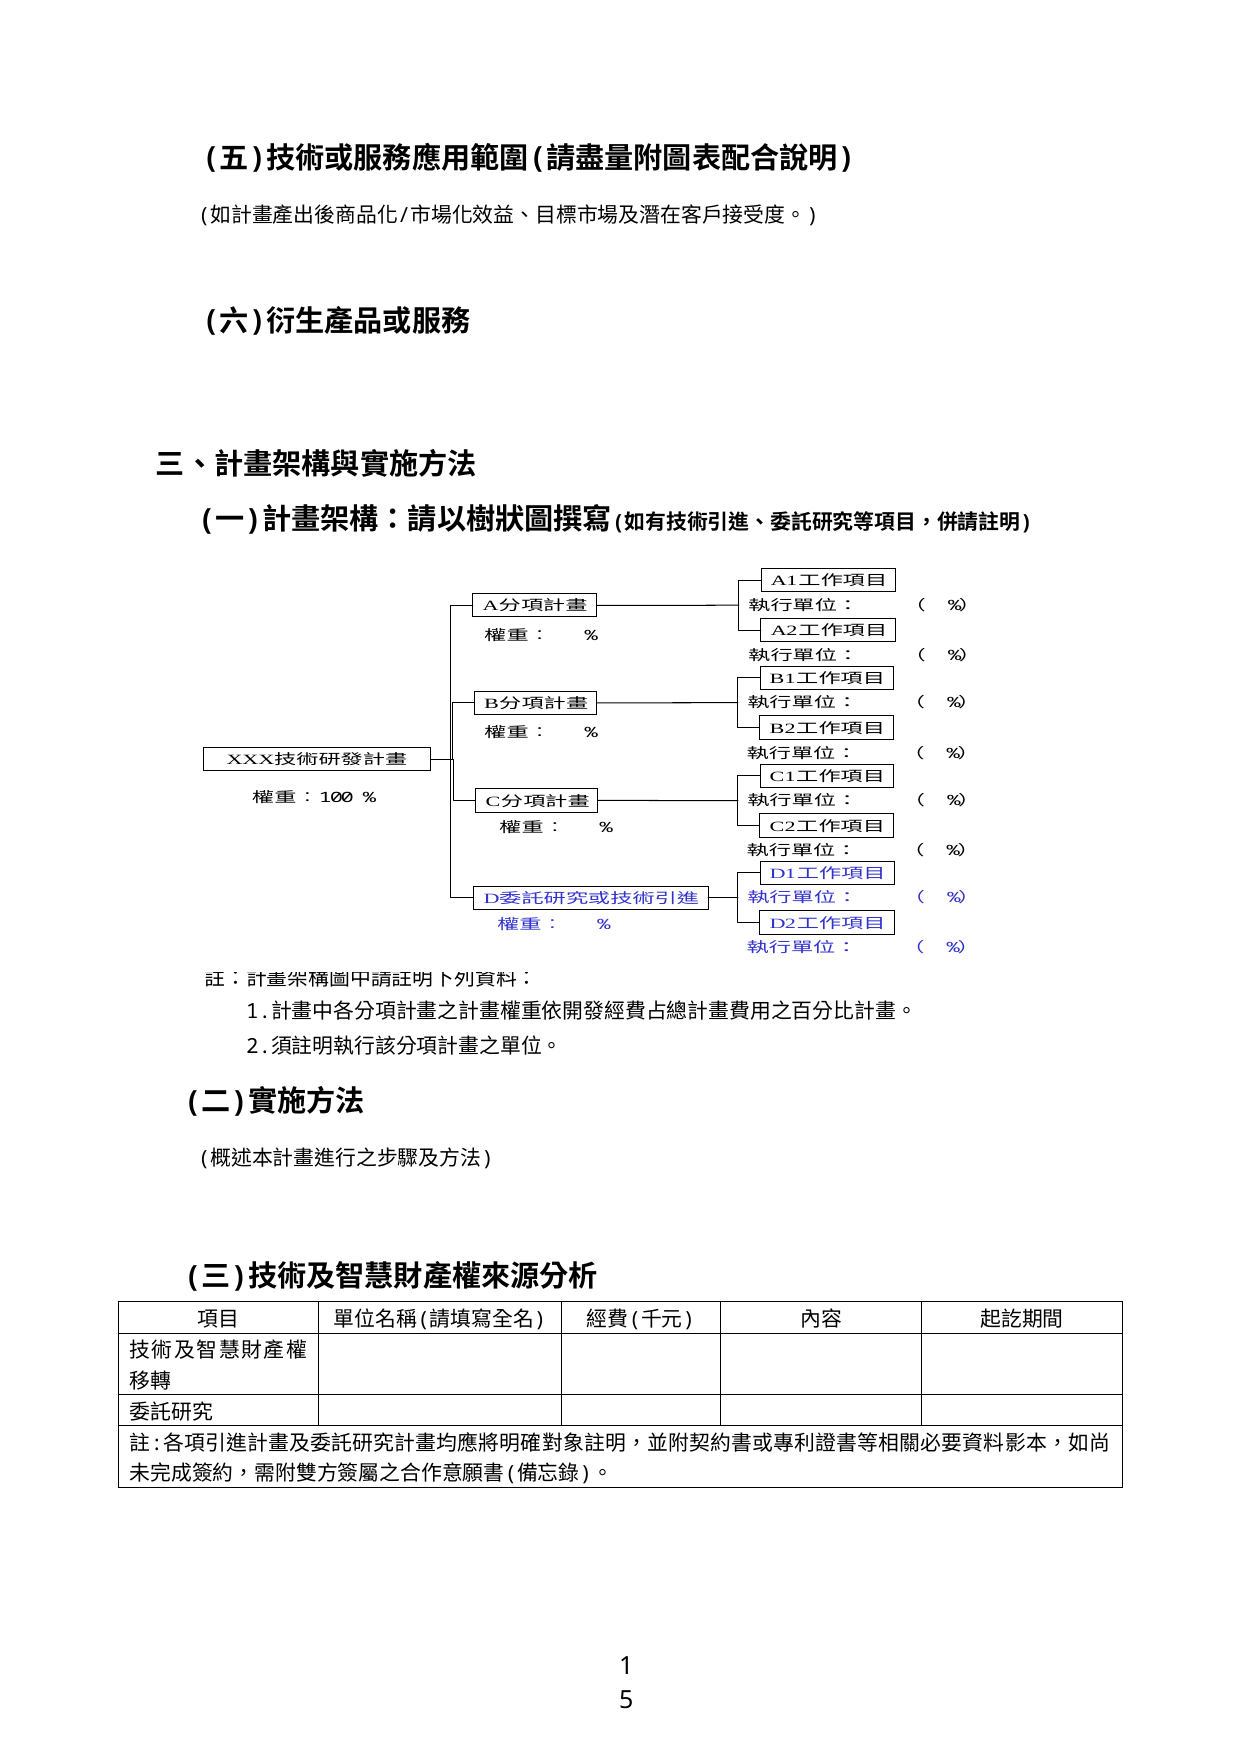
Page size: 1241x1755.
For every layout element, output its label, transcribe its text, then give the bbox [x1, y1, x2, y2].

table_cell [922, 1334, 1122, 1394]
table_header 單位名稱(請填寫全名) [319, 1302, 561, 1333]
subtitle 三、計畫架構與實施方法 [156, 438, 1122, 483]
table_header 起訖期間 [922, 1302, 1122, 1333]
table_cell [562, 1395, 720, 1425]
table_cell [922, 1395, 1122, 1425]
table_cell [319, 1395, 561, 1425]
subtitle 2.須註明執行該分項計畫之單位。 [207, 1043, 1122, 1059]
text (概述本計畫進行之步驟及方法) [198, 1132, 1122, 1174]
text (一)計畫架構：請以樹狀圖撰寫(如有技術引進、委託研究等項目，併請註明) [198, 496, 1122, 538]
table_header 項目 [119, 1302, 318, 1333]
table_cell 委託研究 [119, 1395, 318, 1425]
table_header 經費(千元) [562, 1302, 720, 1333]
subtitle (二)實施方法 [184, 1078, 1122, 1120]
table_header 內容 [721, 1302, 921, 1333]
subtitle 註：計畫架構圖中請註明下列資料： [165, 556, 1122, 989]
table_cell [721, 1395, 921, 1425]
text (五)技術或服務應用範圍(請盡量附圖表配合說明) [156, 129, 1115, 183]
table_cell [562, 1334, 720, 1394]
subtitle 1.計畫中各分項計畫之計畫權重依開發經費占總計畫費用之百分比計畫。 [207, 1007, 1122, 1024]
subtitle (三)技術及智慧財產權來源分析 [184, 1253, 1122, 1295]
table_cell [319, 1334, 561, 1394]
table_cell [721, 1334, 921, 1394]
table_cell 技術及智慧財產權移轉 [119, 1334, 318, 1394]
text (如計畫產出後商品化/市場化效益、目標市場及潛在客戶接受度。) [198, 189, 1122, 231]
table_cell 註:各項引進計畫及委託研究計畫均應將明確對象註明，並附契約書或專利證書等相關必要資料影本，如尚未完成簽約，需附雙方簽屬之合作意願書(備忘錄)。 [119, 1426, 1122, 1487]
text (六)衍生產品或服務 [156, 292, 1115, 346]
